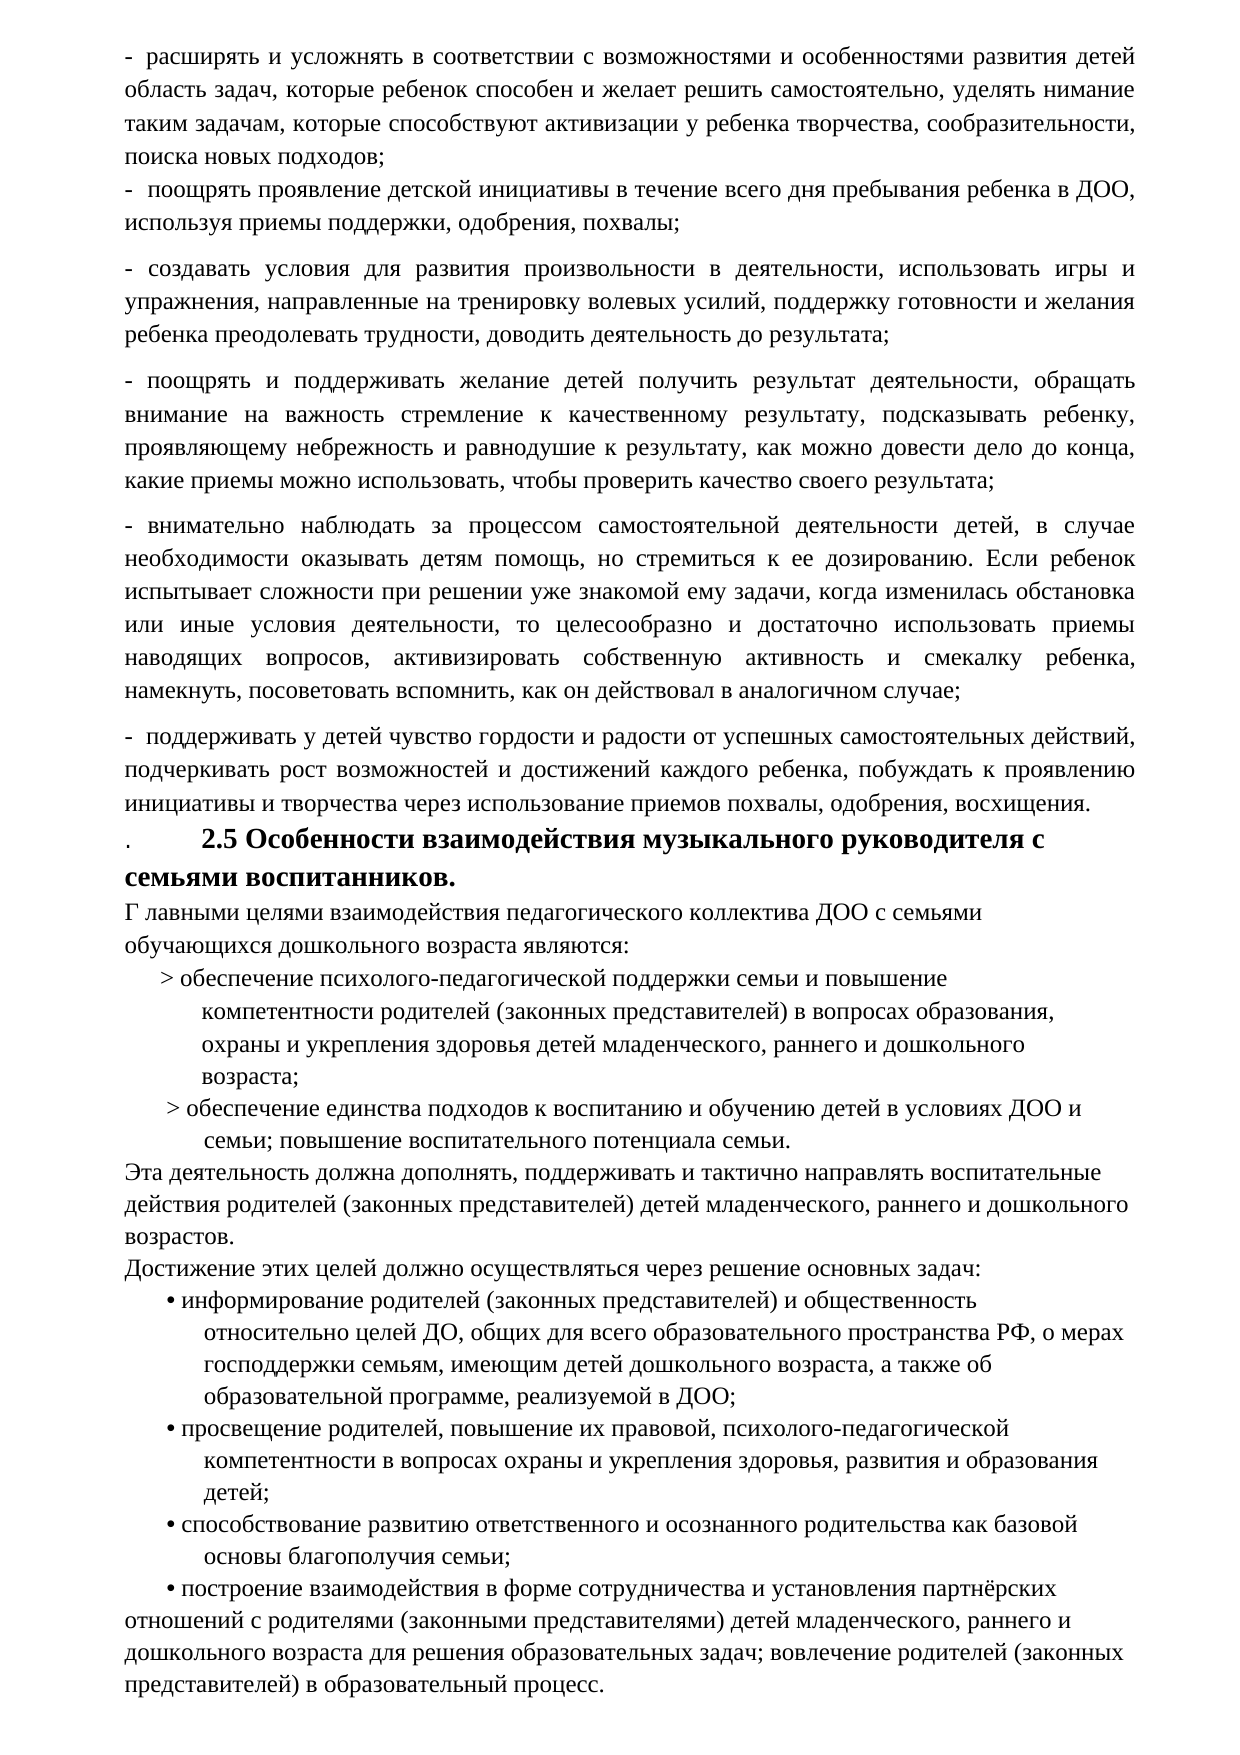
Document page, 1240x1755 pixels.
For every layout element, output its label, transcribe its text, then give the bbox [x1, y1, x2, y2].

text • способствование развитию ответственного и осознанного родительства как базовой основы благополучия семьи; [166, 1507, 1136, 1571]
text Эта деятельность должна дополнять, поддерживать и тактично направлять воспитательные действия родителей (законных представителей) детей младенческого, раннего и дошкольного возрастов. [124, 1155, 1136, 1251]
text компетентности родителей (законных представителей) в вопросах образования, охраны и укрепления здоровья детей младенческого, раннего и дошкольного [201, 993, 1136, 1059]
subtitle . 2.5 Особенности взаимодействия музыкального руководителя с семьями воспитанников. [124, 818, 1136, 894]
text относительно целей ДО, общих для всего образовательного пространства РФ, о мерах господдержки семьям, имеющим детей дошкольного возраста, а также об образовательной программе, реализуемой в ДОО; [203, 1315, 1136, 1411]
list расширять и усложнять в соответствии с возможностями и особенностями развития детей область задач, которые ребенок способен и желает решить самостоятельно, уделять нимание таким задачам, которые способствуют активизации у ребенка творчества, сообразительности, поиска новых подходов; [124, 37, 1136, 171]
list поощрять проявление детской инициативы в течение всего дня пребывания ребенка в ДОО, используя приемы поддержки, одобрения, похвалы; [124, 171, 1136, 237]
text • просвещение родителей, повышение их правовой, психолого-педагогической [166, 1411, 1136, 1443]
text > обеспечение психолого-педагогической поддержки семьи и повышение [160, 960, 1136, 993]
list внимательно наблюдать за процессом самостоятельной деятельности детей, в случае необходимости оказывать детям помощь, но стремиться к ее дозированию. Если ребенок испытывает сложности при решении уже знакомой ему задачи, когда изменилась обстановка или иные условия деятельности, то целесообразно и достаточно использовать приемы наводящих вопросов, активизировать собственную активность и смекалку ребенка, намекнуть, посоветовать вспомнить, как он действовал в аналогичном случае; [124, 507, 1136, 705]
text компетентности в вопросах охраны и укрепления здоровья, развития и образования детей; [203, 1443, 1136, 1507]
text возраста; [201, 1059, 1136, 1091]
list поддерживать у детей чувство гордости и радости от успешных самостоятельных действий, подчеркивать рост возможностей и достижений каждого ребенка, побуждать к проявлению инициативы и творчества через использование приемов похвалы, одобрения, восхищения. [124, 718, 1136, 818]
text • построение взаимодействия в форме сотрудничества и установления партнёрских отношений с родителями (законными представителями) детей младенческого, раннего и дошкольного возраста для решения образовательных задач; вовлечение родителей (законных представителей) в образовательный процесс. [124, 1571, 1136, 1699]
text > обеспечение единства подходов к воспитанию и обучению детей в условиях ДОО и семьи; повышение воспитательного потенциала семьи. [166, 1091, 1136, 1155]
list поощрять и поддерживать желание детей получить результат деятельности, обращать внимание на важность стремление к качественному результату, подсказывать ребенку, проявляющему небрежность и равнодушие к результату, как можно довести дело до конца, какие приемы можно использовать, чтобы проверить качество своего результата; [124, 363, 1136, 495]
text Г лавными целями взаимодействия педагогического коллектива ДОО с семьями обучающихся дошкольного возраста являются: [124, 894, 1136, 960]
list создавать условия для развития произвольности в деятельности, использовать игры и упражнения, направленные на тренировку волевых усилий, поддержку готовности и желания ребенка преодолевать трудности, доводить деятельность до результата; [124, 249, 1136, 350]
text • информирование родителей (законных представителей) и общественность [166, 1283, 1136, 1315]
text Достижение этих целей должно осуществляться через решение основных задач: [124, 1251, 1136, 1283]
